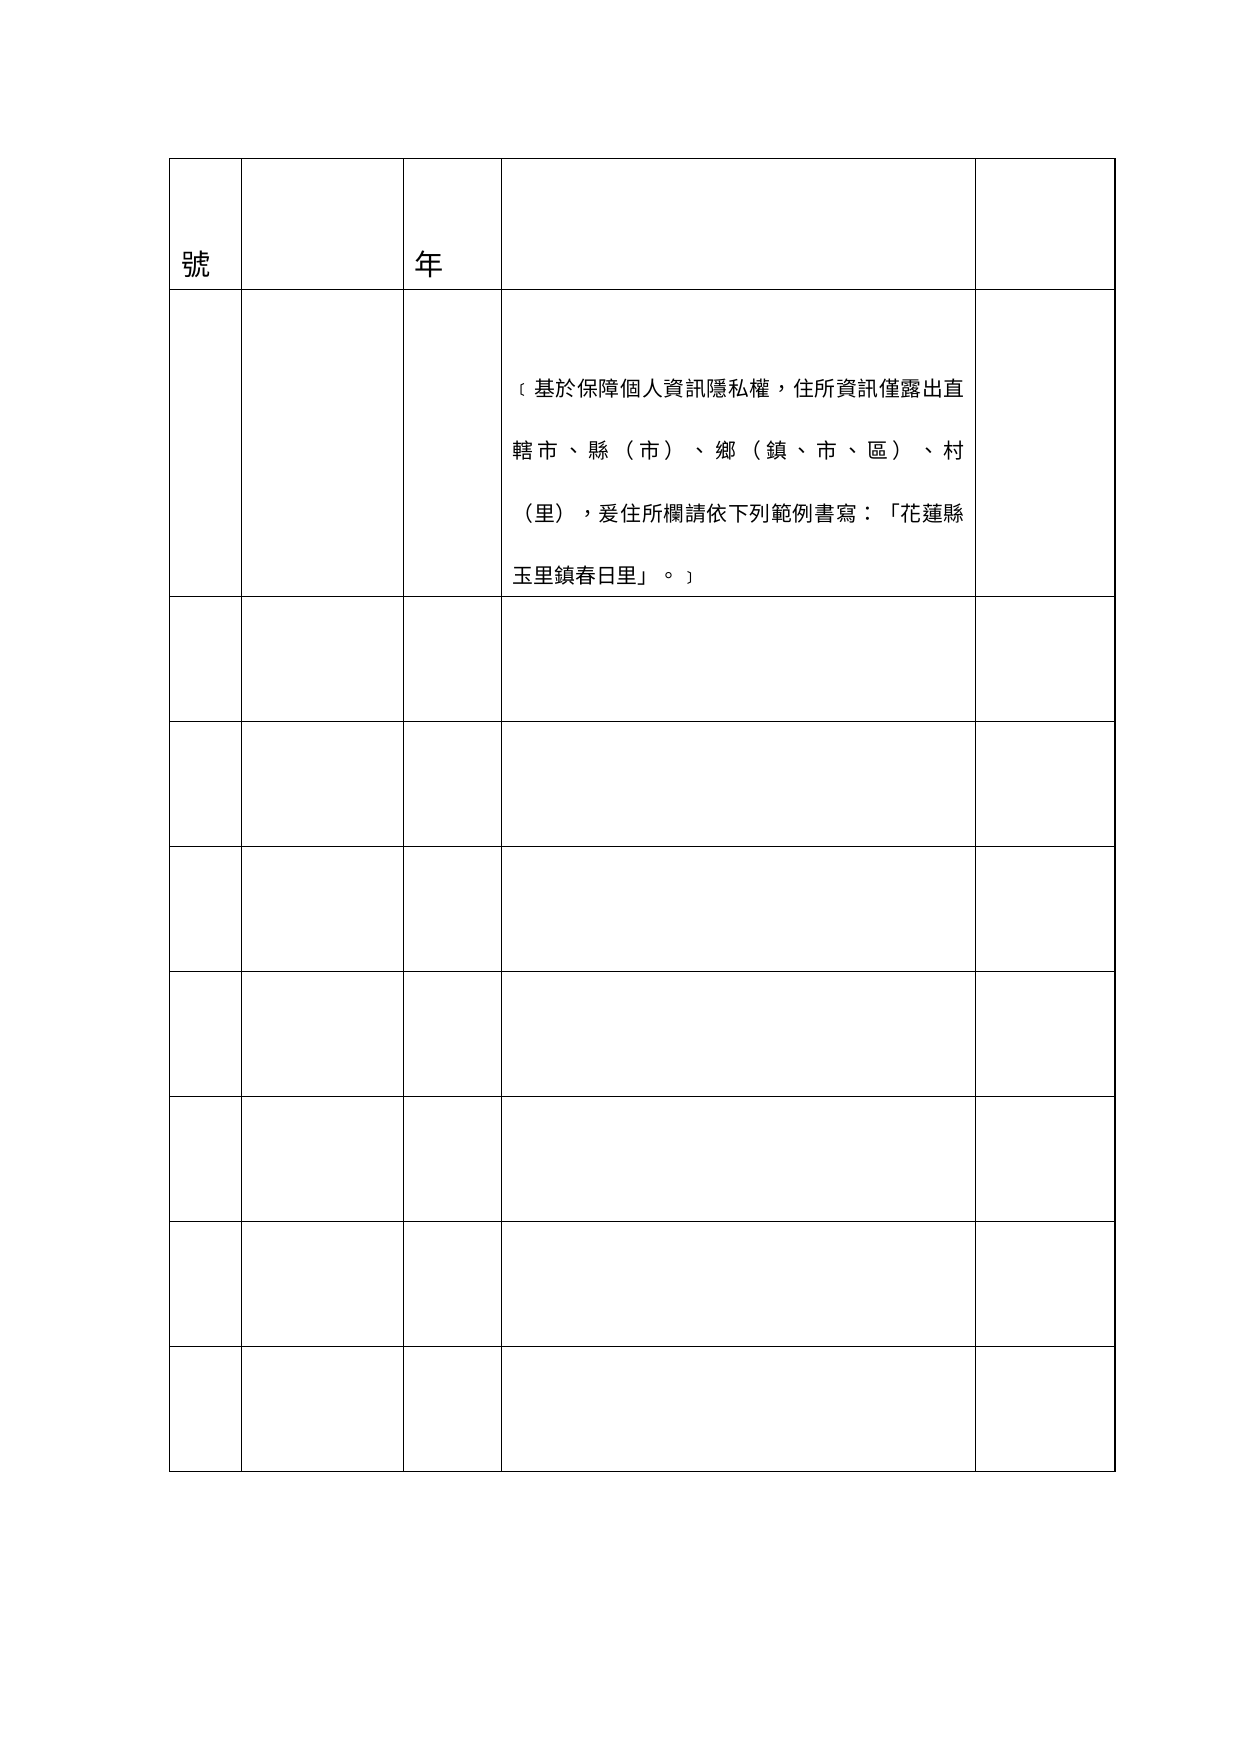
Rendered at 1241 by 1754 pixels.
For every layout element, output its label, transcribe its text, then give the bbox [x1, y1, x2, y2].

table_cell [976, 972, 1114, 1096]
table_cell [242, 597, 403, 721]
table_cell [502, 722, 975, 846]
table_cell [404, 290, 501, 596]
table_cell [242, 290, 403, 596]
table_cell [170, 290, 241, 596]
table_cell [242, 972, 403, 1096]
table_cell [170, 1347, 241, 1471]
table_cell 號 [170, 159, 241, 288]
table_cell [502, 847, 975, 971]
table_cell [242, 1222, 403, 1346]
table_cell [242, 1347, 403, 1471]
table_cell [404, 722, 501, 846]
table_cell [170, 1222, 241, 1346]
table_cell [976, 847, 1114, 971]
table_cell [502, 972, 975, 1096]
table_cell [976, 1097, 1114, 1221]
table_cell [976, 1347, 1114, 1471]
table_cell [502, 159, 975, 288]
table_cell 年 [404, 159, 501, 288]
table_cell [976, 159, 1114, 288]
table_cell [170, 597, 241, 721]
table_cell [170, 722, 241, 846]
table_cell [976, 597, 1114, 721]
table_cell [242, 847, 403, 971]
table_cell [404, 1347, 501, 1471]
table_cell [976, 1222, 1114, 1346]
table_cell [404, 972, 501, 1096]
table_cell [502, 1222, 975, 1346]
table_cell [170, 972, 241, 1096]
table_cell [976, 290, 1114, 596]
table_cell ﹝基於保障個人資訊隱私權，住所資訊僅露出直轄市、縣（市）、鄉（鎮、市、區）、村（里），爰住所欄請依下列範例書寫：「花蓮縣玉里鎮春日里」。﹞ [502, 290, 975, 596]
table_cell [242, 722, 403, 846]
table_cell [404, 1222, 501, 1346]
table_cell [404, 847, 501, 971]
table_cell [502, 597, 975, 721]
table_cell [170, 1097, 241, 1221]
table_cell [502, 1347, 975, 1471]
table_cell [170, 847, 241, 971]
table_cell [242, 1097, 403, 1221]
table_cell [976, 722, 1114, 846]
table_cell [502, 1097, 975, 1221]
table_cell [242, 159, 403, 288]
table_cell [404, 1097, 501, 1221]
table_cell [404, 597, 501, 721]
